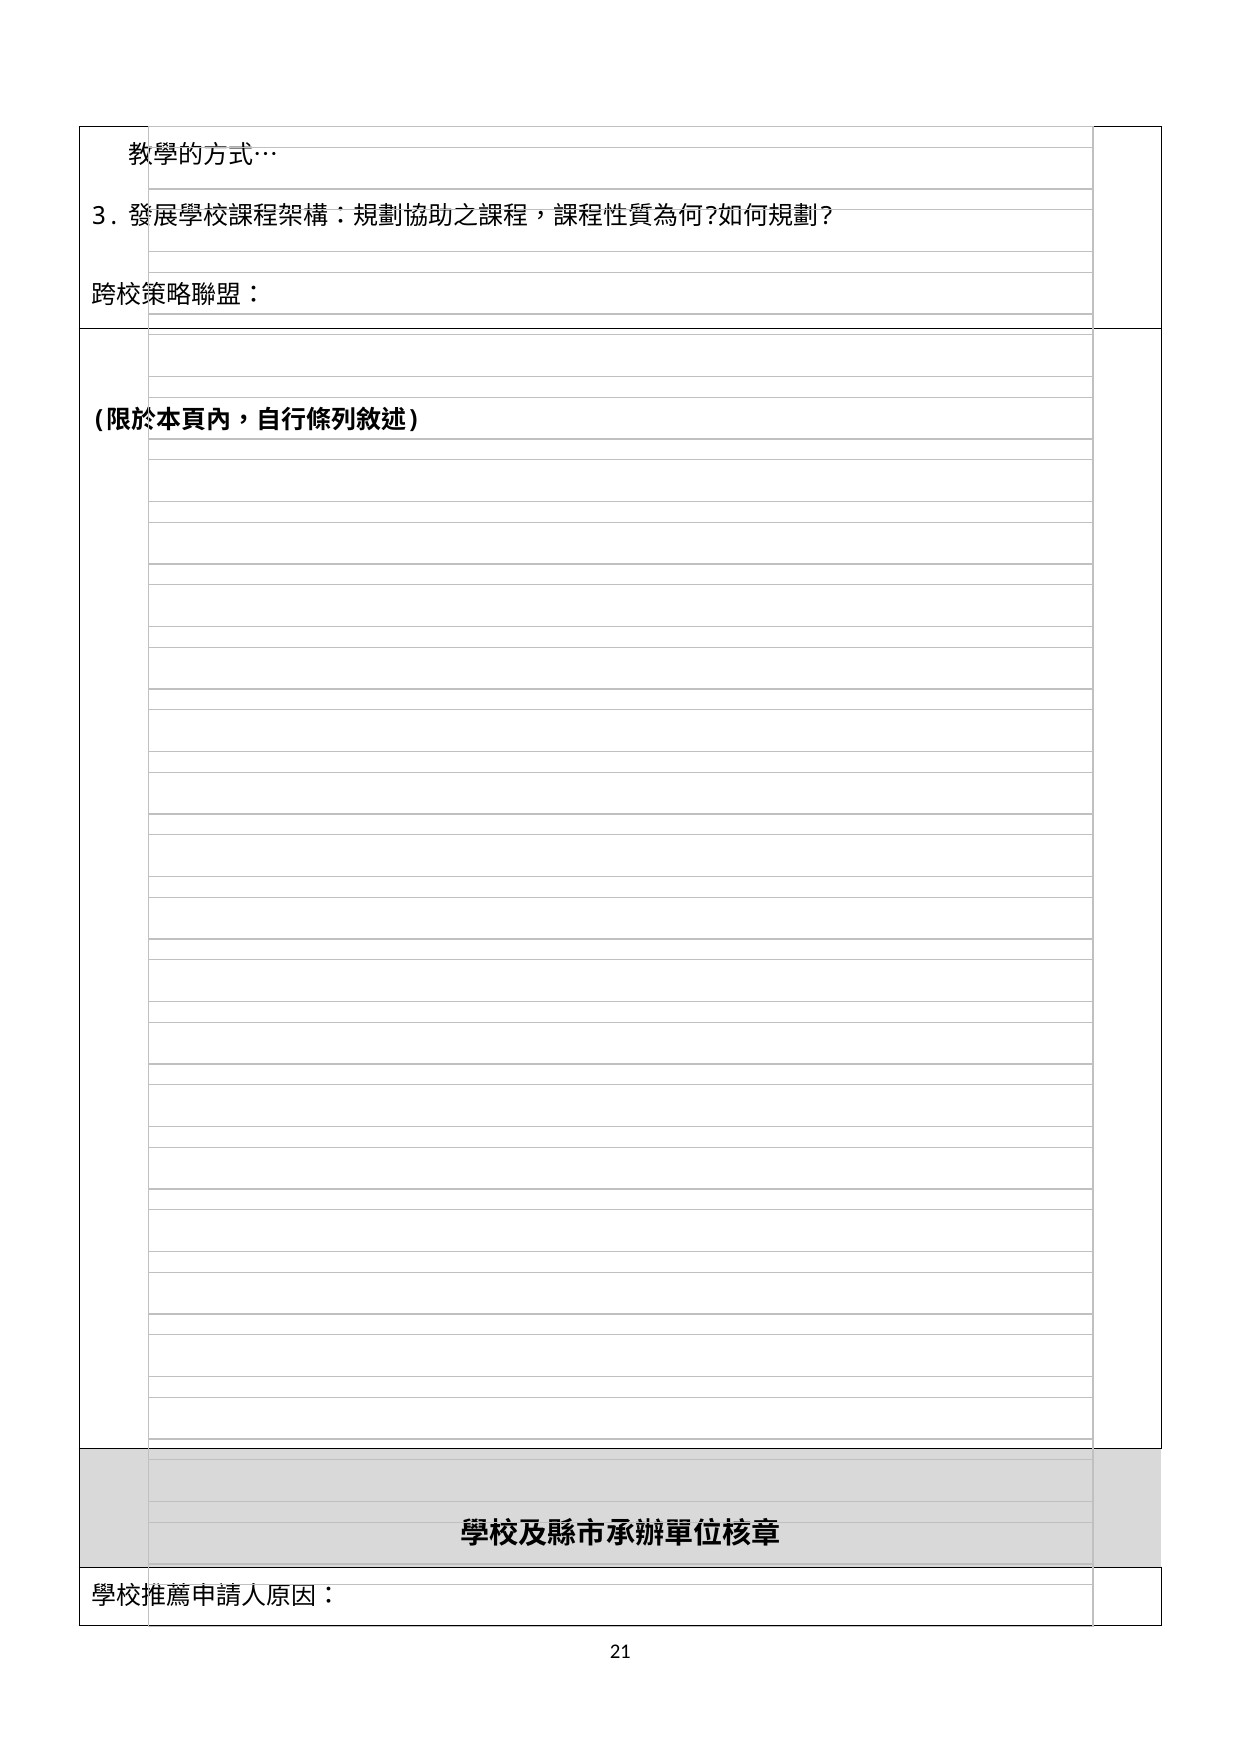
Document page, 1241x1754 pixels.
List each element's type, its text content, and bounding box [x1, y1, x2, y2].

table_cell (限於本頁內，自行條列敘述) [149, 940, 1092, 959]
table_cell (限於本頁內，自行條列敘述) [149, 1440, 1092, 1448]
table_cell (限於本頁內，自行條列敘述) [149, 502, 1092, 522]
table_cell 學校推薦申請人原因： 學校承辦人 人事主任 校長 [1094, 1568, 1161, 1625]
table_cell (限於本頁內，自行條列敘述) [149, 1273, 1092, 1313]
table_cell ※教學訪問教師到受訪學校之核心工作重點有：協助推動及帶領「教師專業學習社群」以凝聚學校共識、協助「發展學校課程架構」、進行「教師教學經驗傳承」、執行「跨校策略聯盟」，限於一張A4紙內說明規劃之工作內容。 領域科目教師專業學習社群：須訂定主題名稱，並敘明預計怎麼操作 教學經驗傳承：利用活化教學或創新教學示範之策略推動，並輔以備課、觀課、議課、協同教學的方式… 發展學校課程架構：規劃協助之課程，課程性質為何?如何規劃? 跨校策略聯盟： [1094, 127, 1161, 328]
table_cell (限於本頁內，自行條列敘述) [149, 1085, 1092, 1126]
table_cell (限於本頁內，自行條列敘述) [149, 1210, 1092, 1251]
table_cell (限於本頁內，自行條列敘述) [149, 1127, 1092, 1147]
table_cell [149, 1449, 1092, 1459]
table_cell (限於本頁內，自行條列敘述) [149, 1315, 1092, 1334]
table_cell (限於本頁內，自行條列敘述) [149, 1065, 1092, 1084]
table_cell (限於本頁內，自行條列敘述) [149, 1190, 1092, 1209]
table_cell [149, 1460, 1092, 1501]
table_cell (限於本頁內，自行條列敘述) [149, 1377, 1092, 1397]
table_cell ※教學訪問教師到受訪學校之核心工作重點有：協助推動及帶領「教師專業學習社群」以凝聚學校共識、協助「發展學校課程架構」、進行「教師教學經驗傳承」、執行「跨校策略聯盟」，限於一張A4紙內說明規劃之工作內容。 領域科目教師專業學習社群：須訂定主題名稱，並敘明預計怎麼操作 教學經驗傳承：利用活化教學或創新教學示範之策略推動，並輔以備課、觀課、議課、協同教學的方式… 發展學校課程架構：規劃協助之課程，課程性質為何?如何規劃? 跨校策略聯盟： [149, 148, 1092, 188]
table_cell (限於本頁內，自行條列敘述) [149, 523, 1092, 563]
table_cell 學校推薦申請人原因： 學校承辦人 人事主任 校長 [149, 1585, 1092, 1625]
table_cell (限於本頁內，自行條列敘述) [149, 1398, 1092, 1438]
table_cell (限於本頁內，自行條列敘述) [149, 773, 1092, 813]
table_cell (限於本頁內，自行條列敘述) [149, 877, 1092, 897]
table_cell (限於本頁內，自行條列敘述) [149, 752, 1092, 772]
table_cell ※教學訪問教師到受訪學校之核心工作重點有：協助推動及帶領「教師專業學習社群」以凝聚學校共識、協助「發展學校課程架構」、進行「教師教學經驗傳承」、執行「跨校策略聯盟」，限於一張A4紙內說明規劃之工作內容。 領域科目教師專業學習社群：須訂定主題名稱，並敘明預計怎麼操作 教學經驗傳承：利用活化教學或創新教學示範之策略推動，並輔以備課、觀課、議課、協同教學的方式… 發展學校課程架構：規劃協助之課程，課程性質為何?如何規劃? 跨校策略聯盟： [80, 127, 148, 328]
table_cell 學校推薦申請人原因： 學校承辦人 人事主任 校長 [80, 1568, 148, 1625]
table_cell ※教學訪問教師到受訪學校之核心工作重點有：協助推動及帶領「教師專業學習社群」以凝聚學校共識、協助「發展學校課程架構」、進行「教師教學經驗傳承」、執行「跨校策略聯盟」，限於一張A4紙內說明規劃之工作內容。 領域科目教師專業學習社群：須訂定主題名稱，並敘明預計怎麼操作 教學經驗傳承：利用活化教學或創新教學示範之策略推動，並輔以備課、觀課、議課、協同教學的方式… 發展學校課程架構：規劃協助之課程，課程性質為何?如何規劃? 跨校策略聯盟： [149, 273, 1092, 313]
table_cell (限於本頁內，自行條列敘述) [149, 1148, 1092, 1188]
table_cell (限於本頁內，自行條列敘述) [80, 329, 148, 1448]
table_cell (限於本頁內，自行條列敘述) [149, 710, 1092, 751]
table_cell [80, 1449, 148, 1567]
table_cell (限於本頁內，自行條列敘述) [149, 1002, 1092, 1022]
table_cell (限於本頁內，自行條列敘述) [149, 648, 1092, 688]
table_cell (限於本頁內，自行條列敘述) [1094, 329, 1161, 1448]
table_cell ※教學訪問教師到受訪學校之核心工作重點有：協助推動及帶領「教師專業學習社群」以凝聚學校共識、協助「發展學校課程架構」、進行「教師教學經驗傳承」、執行「跨校策略聯盟」，限於一張A4紙內說明規劃之工作內容。 領域科目教師專業學習社群：須訂定主題名稱，並敘明預計怎麼操作 教學經驗傳承：利用活化教學或創新教學示範之策略推動，並輔以備課、觀課、議課、協同教學的方式… 發展學校課程架構：規劃協助之課程，課程性質為何?如何規劃? 跨校策略聯盟： [149, 190, 1092, 209]
table_cell (限於本頁內，自行條列敘述) [149, 627, 1092, 647]
table_cell (限於本頁內，自行條列敘述) [149, 398, 1092, 438]
table_cell 學校推薦申請人原因： 學校承辦人 人事主任 校長 [149, 1568, 1092, 1584]
table_cell [149, 1502, 1092, 1522]
table_cell (限於本頁內，自行條列敘述) [149, 565, 1092, 584]
table_cell [1094, 1449, 1161, 1567]
table_cell (限於本頁內，自行條列敘述) [149, 960, 1092, 1001]
table_cell (限於本頁內，自行條列敘述) [149, 690, 1092, 709]
table_cell (限於本頁內，自行條列敘述) [149, 1335, 1092, 1376]
table_cell (限於本頁內，自行條列敘述) [149, 898, 1092, 938]
table_cell (限於本頁內，自行條列敘述) [149, 377, 1092, 397]
table_cell ※教學訪問教師到受訪學校之核心工作重點有：協助推動及帶領「教師專業學習社群」以凝聚學校共識、協助「發展學校課程架構」、進行「教師教學經驗傳承」、執行「跨校策略聯盟」，限於一張A4紙內說明規劃之工作內容。 領域科目教師專業學習社群：須訂定主題名稱，並敘明預計怎麼操作 教學經驗傳承：利用活化教學或創新教學示範之策略推動，並輔以備課、觀課、議課、協同教學的方式… 發展學校課程架構：規劃協助之課程，課程性質為何?如何規劃? 跨校策略聯盟： [149, 210, 1092, 251]
table_cell ※教學訪問教師到受訪學校之核心工作重點有：協助推動及帶領「教師專業學習社群」以凝聚學校共識、協助「發展學校課程架構」、進行「教師教學經驗傳承」、執行「跨校策略聯盟」，限於一張A4紙內說明規劃之工作內容。 領域科目教師專業學習社群：須訂定主題名稱，並敘明預計怎麼操作 教學經驗傳承：利用活化教學或創新教學示範之策略推動，並輔以備課、觀課、議課、協同教學的方式… 發展學校課程架構：規劃協助之課程，課程性質為何?如何規劃? 跨校策略聯盟： [149, 315, 1092, 328]
table_cell (限於本頁內，自行條列敘述) [149, 1252, 1092, 1272]
table_cell 學校及縣市承辦單位核章 [149, 1523, 1092, 1563]
table_cell (限於本頁內，自行條列敘述) [149, 585, 1092, 626]
table_cell ※教學訪問教師到受訪學校之核心工作重點有：協助推動及帶領「教師專業學習社群」以凝聚學校共識、協助「發展學校課程架構」、進行「教師教學經驗傳承」、執行「跨校策略聯盟」，限於一張A4紙內說明規劃之工作內容。 領域科目教師專業學習社群：須訂定主題名稱，並敘明預計怎麼操作 教學經驗傳承：利用活化教學或創新教學示範之策略推動，並輔以備課、觀課、議課、協同教學的方式… 發展學校課程架構：規劃協助之課程，課程性質為何?如何規劃? 跨校策略聯盟： [149, 252, 1092, 272]
table_cell (限於本頁內，自行條列敘述) [149, 815, 1092, 834]
table_cell (限於本頁內，自行條列敘述) [149, 335, 1092, 376]
table_cell (限於本頁內，自行條列敘述) [149, 1023, 1092, 1063]
table_cell (限於本頁內，自行條列敘述) [149, 440, 1092, 459]
table_cell (限於本頁內，自行條列敘述) [149, 460, 1092, 501]
table_cell (限於本頁內，自行條列敘述) [149, 329, 1092, 334]
table_cell ※教學訪問教師到受訪學校之核心工作重點有：協助推動及帶領「教師專業學習社群」以凝聚學校共識、協助「發展學校課程架構」、進行「教師教學經驗傳承」、執行「跨校策略聯盟」，限於一張A4紙內說明規劃之工作內容。 領域科目教師專業學習社群：須訂定主題名稱，並敘明預計怎麼操作 教學經驗傳承：利用活化教學或創新教學示範之策略推動，並輔以備課、觀課、議課、協同教學的方式… 發展學校課程架構：規劃協助之課程，課程性質為何?如何規劃? 跨校策略聯盟： [149, 127, 1092, 147]
table_cell (限於本頁內，自行條列敘述) [149, 835, 1092, 876]
